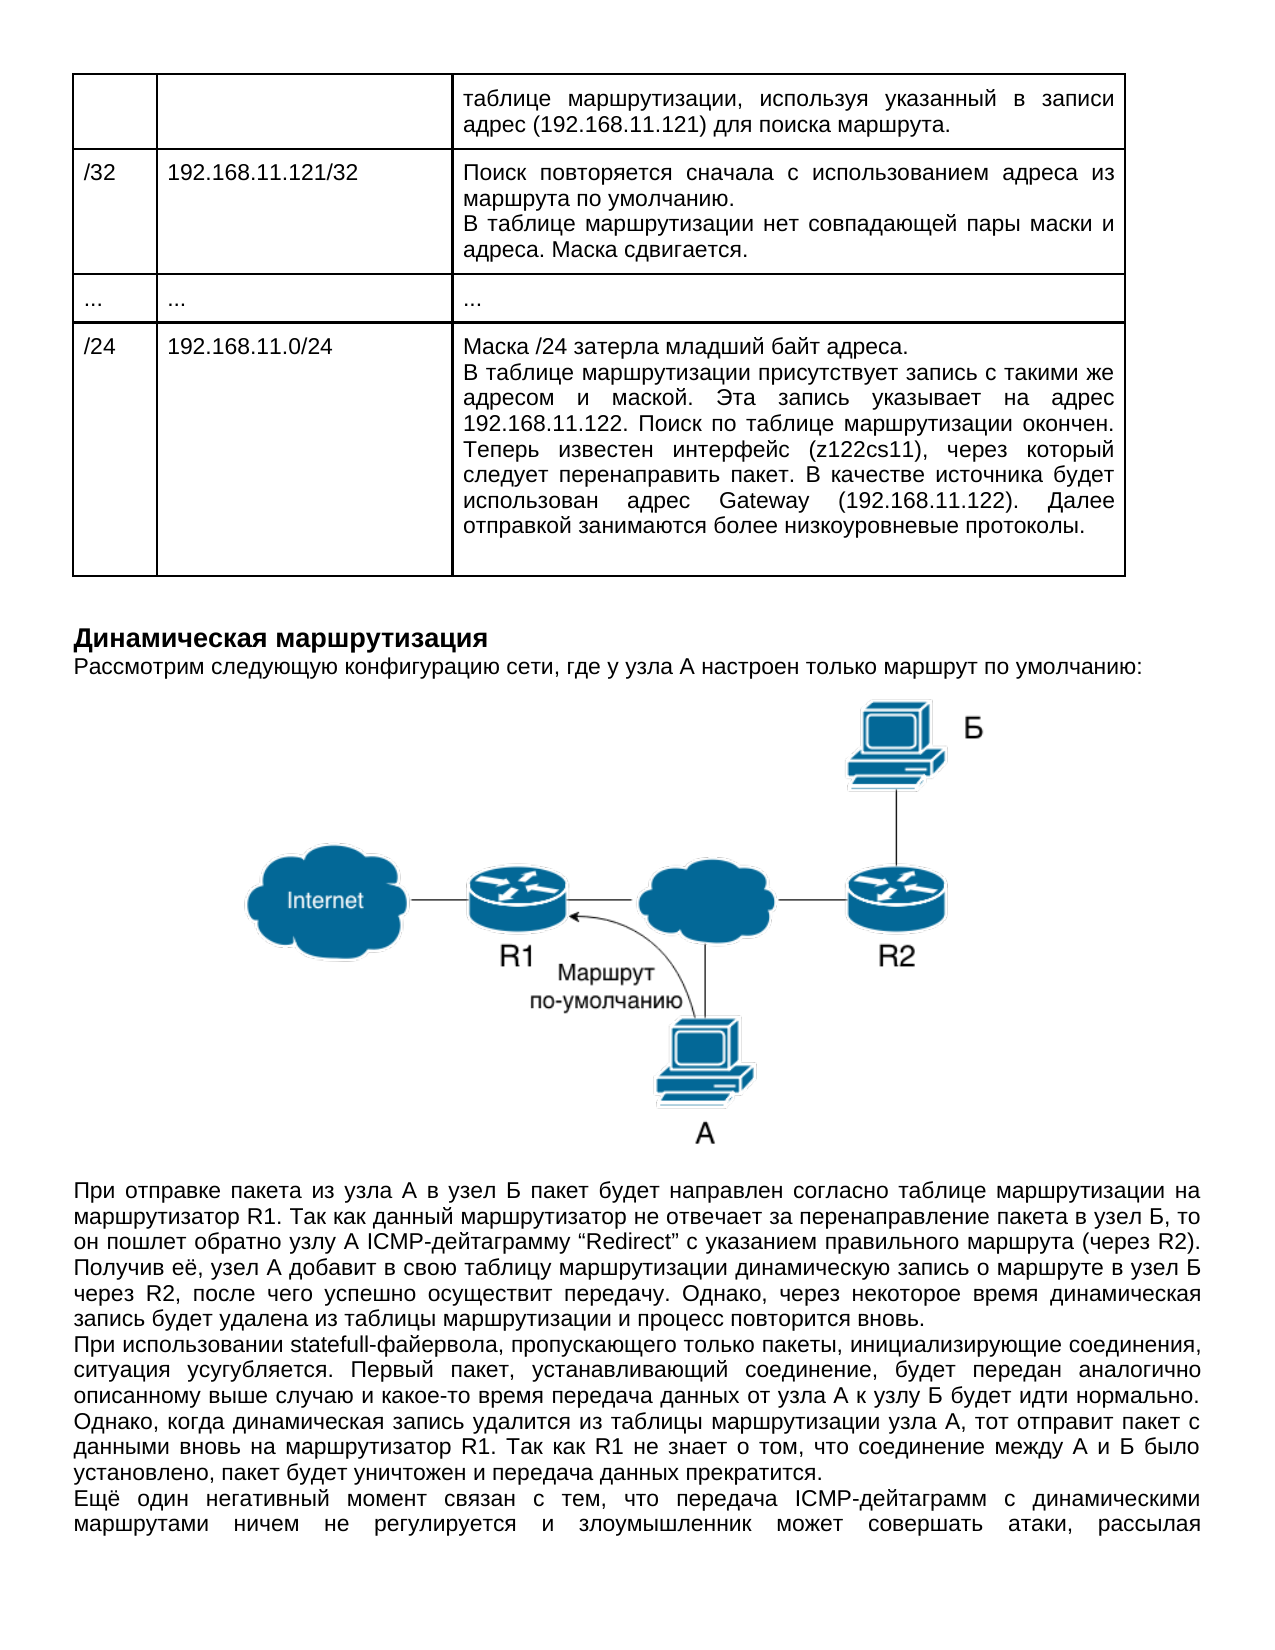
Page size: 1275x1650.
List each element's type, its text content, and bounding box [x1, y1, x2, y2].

table_cell 192.168.11.0/24 [158, 324, 451, 575]
table_cell /24 [74, 324, 156, 575]
picture [236, 698, 1039, 1159]
subtitle Динамическая маршрутизация [73, 623, 1202, 654]
text При использовании statefull-файервола, пропускающего только пакеты, инициализирующие соединения, ситуация усугубляется. Первый пакет, устанавливающий соединение, будет передан аналогично описанному выше случаю и какое-то время передача данных от узла А к узлу Б будет идти нормально. Однако, когда динамическая запись удалится из таблицы маршрутизации узла А, тот отправит пакет с данными вновь на маршрутизатор R1. Так как R1 не знает о том, что соединение между А и Б было установлено, пакет будет уничтожен и передача данных прекратится. [73, 1332, 1202, 1485]
table_cell [158, 75, 451, 147]
table_cell ... [158, 275, 451, 321]
text Ещё один негативный момент связан с тем, что передача ICMP-дейтаграмм с динамическими маршрутами ничем не регулируется и злоумышленник может совершать атаки, рассылая [73, 1485, 1202, 1537]
table_cell Маска /24 затерла младший байт адреса. В таблице маршрутизации присутствует запись с такими же адресом и маской. Эта запись указывает на адрес 192.168.11.122. Поиск по таблице маршрутизации окончен. Теперь известен интерфейс (z122cs11), через который следует перенаправить пакет. В качестве источника будет использован адрес Gateway (192.168.11.122). Далее отправкой занимаются более низкоуровневые протоколы. [454, 324, 1124, 575]
table_cell 192.168.11.121/32 [158, 150, 451, 273]
table_cell /32 [74, 150, 156, 273]
table_cell таблице маршрутизации, используя указанный в записи адрес (192.168.11.121) для поиска маршрута. [454, 75, 1124, 147]
table_cell ... [74, 275, 156, 321]
table_cell ... [454, 275, 1124, 321]
text При отправке пакета из узла А в узел Б пакет будет направлен согласно таблице маршрутизации на маршрутизатор R1. Так как данный маршрутизатор не отвечает за перенаправление пакета в узел Б, то он пошлет обратно узлу А ICMP-дейтаграмму “Redirect” с указанием правильного маршрута (через R2). Получив её, узел А добавит в свою таблицу маршрутизации динамическую запись о маршруте в узел Б через R2, после чего успешно осуществит передачу. Однако, через некоторое время динамическая запись будет удалена из таблицы маршрутизации и процесс повторится вновь. [73, 1178, 1202, 1332]
text Рассмотрим следующую конфигурацию сети, где у узла А настроен только маршрут по умолчанию: [73, 654, 1202, 679]
table_cell Поиск повторяется сначала с использованием адреса из маршрута по умолчанию. В таблице маршрутизации нет совпадающей пары маски и адреса. Маска сдвигается. [454, 150, 1124, 273]
table_cell [74, 75, 156, 147]
